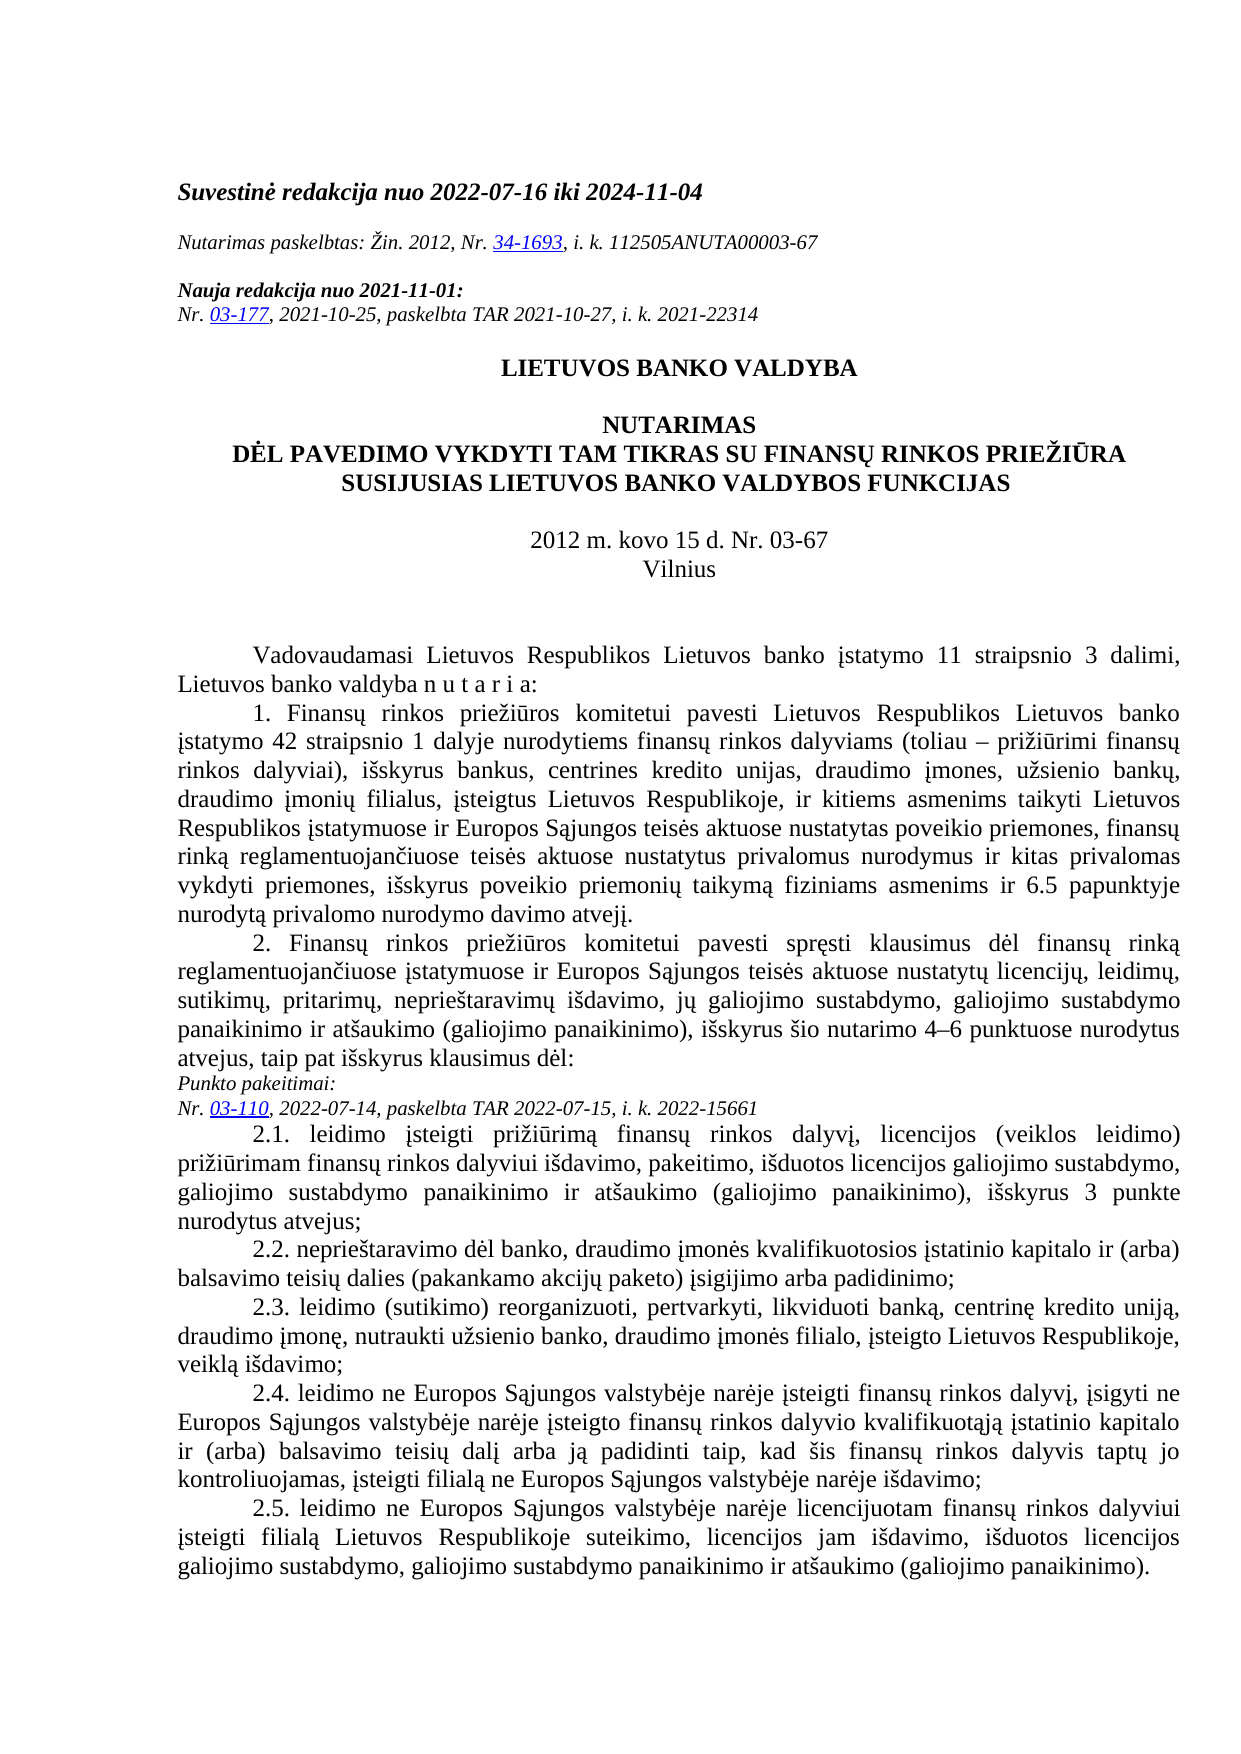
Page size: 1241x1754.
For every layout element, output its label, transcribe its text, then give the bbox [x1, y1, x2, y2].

text 2.3. leidimo (sutikimo) reorganizuoti, pertvarkyti, likviduoti banką, centrinę kredito uniją, draudimo įmonę, nutraukti užsienio banko, draudimo įmonės filialo, įsteigto Lietuvos Respublikoje, veiklą išdavimo; [177, 1292, 1181, 1378]
text DĖL PAVEDIMO VYKDYTI TAM TIKRAS SU FINANSŲ RINKOS PRIEŽIŪRA SUSIJUSIAS LIETUVOS BANKO VALDYBOS FUNKCIJAS [177, 439, 1181, 496]
text Punkto pakeitimai: [177, 1071, 1181, 1095]
text 2.4. leidimo ne Europos Sąjungos valstybėje narėje įsteigti finansų rinkos dalyvį, įsigyti ne Europos Sąjungos valstybėje narėje įsteigto finansų rinkos dalyvio kvalifikuotąją įstatinio kapitalo ir (arba) balsavimo teisių dalį arba ją padidinti taip, kad šis finansų rinkos dalyvis taptų jo kontroliuojamas, įsteigti filialą ne Europos Sąjungos valstybėje narėje išdavimo; [177, 1378, 1181, 1493]
text Nr. 03-177, 2021-10-25, paskelbta TAR 2021-10-27, i. k. 2021-22314 [177, 302, 1181, 326]
text 2.2. neprieštaravimo dėl banko, draudimo įmonės kvalifikuotosios įstatinio kapitalo ir (arba) balsavimo teisių dalies (pakankamo akcijų paketo) įsigijimo arba padidinimo; [177, 1234, 1181, 1292]
text 2.5. leidimo ne Europos Sąjungos valstybėje narėje licencijuotam finansų rinkos dalyviui įsteigti filialą Lietuvos Respublikoje suteikimo, licencijos jam išdavimo, išduotos licencijos galiojimo sustabdymo, galiojimo sustabdymo panaikinimo ir atšaukimo (galiojimo panaikinimo). [177, 1493, 1181, 1579]
text Nutarimas paskelbtas: Žin. 2012, Nr. 34-1693, i. k. 112505ANUTA00003-67 [177, 230, 1181, 254]
text 2. Finansų rinkos priežiūros komitetui pavesti spręsti klausimus dėl finansų rinką reglamentuojančiuose įstatymuose ir Europos Sąjungos teisės aktuose nustatytų licencijų, leidimų, sutikimų, pritarimų, neprieštaravimų išdavimo, jų galiojimo sustabdymo, galiojimo sustabdymo panaikinimo ir atšaukimo (galiojimo panaikinimo), išskyrus šio nutarimo 4–6 punktuose nurodytus atvejus, taip pat išskyrus klausimus dėl: [177, 928, 1181, 1071]
text 1. Finansų rinkos priežiūros komitetui pavesti Lietuvos Respublikos Lietuvos banko įstatymo 42 straipsnio 1 dalyje nurodytiems finansų rinkos dalyviams (toliau – prižiūrimi finansų rinkos dalyviai), išskyrus bankus, centrines kredito unijas, draudimo įmones, užsienio bankų, draudimo įmonių filialus, įsteigtus Lietuvos Respublikoje, ir kitiems asmenims taikyti Lietuvos Respublikos įstatymuose ir Europos Sąjungos teisės aktuose nustatytas poveikio priemones, finansų rinką reglamentuojančiuose teisės aktuose nustatytus privalomus nurodymus ir kitas privalomas vykdyti priemones, išskyrus poveikio priemonių taikymą fiziniams asmenims ir 6.5 papunktyje nurodytą privalomo nurodymo davimo atvejį. [177, 698, 1181, 928]
text Nr. 03-110, 2022-07-14, paskelbta TAR 2022-07-15, i. k. 2022-15661 [177, 1095, 1181, 1119]
text 2.1. leidimo įsteigti prižiūrimą finansų rinkos dalyvį, licencijos (veiklos leidimo) prižiūrimam finansų rinkos dalyviui išdavimo, pakeitimo, išduotos licencijos galiojimo sustabdymo, galiojimo sustabdymo panaikinimo ir atšaukimo (galiojimo panaikinimo), išskyrus 3 punkte nurodytus atvejus; [177, 1119, 1181, 1234]
text Nauja redakcija nuo 2021-11-01: [177, 278, 1181, 302]
text Vadovaudamasi Lietuvos Respublikos Lietuvos banko įstatymo 11 straipsnio 3 dalimi, Lietuvos banko valdyba nutaria: [177, 640, 1181, 698]
text Vilnius [177, 554, 1181, 583]
text NUTARIMAS [177, 410, 1181, 439]
text Suvestinė redakcija nuo 2022-07-16 iki 2024-11-04 [177, 177, 1181, 206]
text LIETUVOS BANKO VALDYBA [177, 353, 1181, 381]
text 2012 m. kovo 15 d. Nr. 03-67 [177, 525, 1181, 554]
